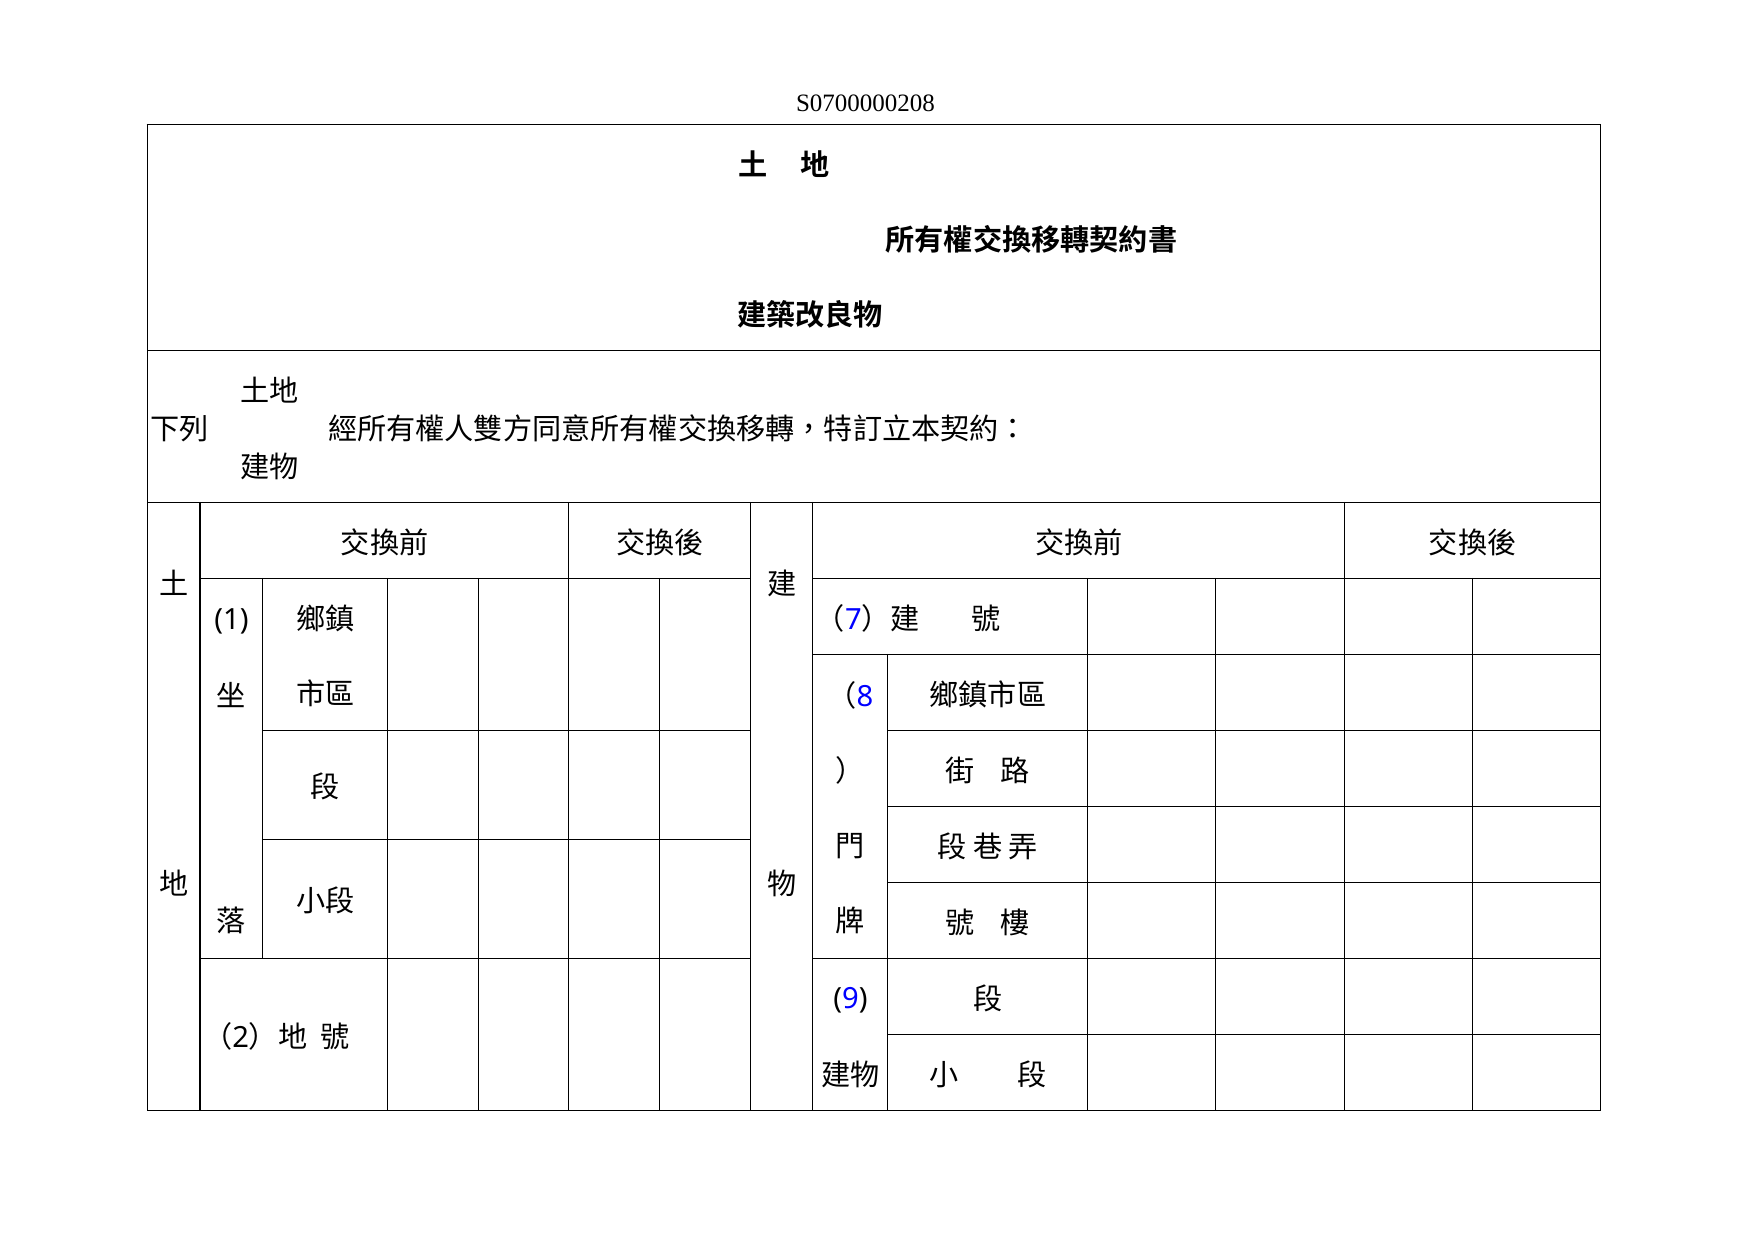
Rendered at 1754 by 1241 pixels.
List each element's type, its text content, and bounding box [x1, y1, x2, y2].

table_cell [1216, 655, 1344, 730]
table_cell 段 [888, 959, 1087, 1034]
table_cell [660, 959, 750, 1110]
table_cell [479, 579, 568, 730]
table_cell [1088, 731, 1215, 806]
table_cell 經所有權人雙方同意所有權交換移轉，特訂立本契約： [325, 351, 1600, 502]
table_cell [1345, 883, 1472, 958]
table_cell [1088, 807, 1215, 882]
table_cell [388, 731, 478, 838]
table_cell [1216, 883, 1344, 958]
table_cell [1473, 959, 1600, 1034]
table_cell 交換後 [569, 503, 750, 578]
table_cell [479, 840, 568, 958]
table_cell 鄉鎮市區 [888, 655, 1087, 730]
table_cell 下列 [148, 351, 237, 502]
table_cell 建物 [238, 426, 325, 502]
table_cell [479, 959, 568, 1110]
table_cell [388, 840, 478, 958]
table_cell 小段 [263, 840, 387, 958]
table_cell [1216, 1035, 1344, 1110]
table_cell 交換前 [201, 503, 568, 578]
table_cell [1473, 731, 1600, 806]
table_cell 小 段 [888, 1035, 1087, 1110]
table_cell 街 路 [888, 731, 1087, 806]
table_cell [1345, 655, 1472, 730]
table_cell （8） 門 牌 [813, 655, 887, 958]
table_cell 鄉鎮 市區 [263, 579, 387, 730]
table_cell [569, 959, 659, 1110]
table_cell 段 [263, 731, 387, 838]
table_cell [1345, 1035, 1472, 1110]
table_cell [1216, 579, 1344, 654]
table_cell [1345, 807, 1472, 882]
table_cell [1088, 579, 1215, 654]
table_cell (1) 坐 落 [201, 579, 262, 958]
table_cell [388, 959, 478, 1110]
table_cell [1473, 655, 1600, 730]
table_cell [660, 840, 750, 958]
table_cell [1216, 807, 1344, 882]
table_cell [1473, 883, 1600, 958]
table_cell [1345, 731, 1472, 806]
table_cell [479, 731, 568, 838]
table_cell 段 巷 弄 [888, 807, 1087, 882]
table_cell [1473, 807, 1600, 882]
table_cell 交換前 [813, 503, 1344, 578]
table_header 土 地 所有權交換移轉契約書 建築改良物 [148, 125, 1600, 350]
table_cell [388, 579, 478, 730]
table_cell [1473, 579, 1600, 654]
table_cell 交換後 [1345, 503, 1600, 578]
table_cell [1088, 883, 1215, 958]
table_cell [1088, 959, 1215, 1034]
table_cell [1088, 655, 1215, 730]
table_cell (9) 建物 坐落 [813, 959, 887, 1110]
table_cell （2）地 號 [201, 959, 387, 1110]
table_cell [660, 731, 750, 838]
table_cell [1345, 579, 1472, 654]
table_cell 土地 [238, 351, 325, 426]
table_cell [569, 731, 659, 838]
table_cell [1216, 959, 1344, 1034]
table_cell 號 樓 [888, 883, 1087, 958]
table_cell [569, 840, 659, 958]
table_cell [1216, 731, 1344, 806]
table_cell 建 物 [751, 503, 812, 1110]
table_cell [1088, 1035, 1215, 1110]
table_cell [660, 579, 750, 730]
table_cell [1473, 1035, 1600, 1110]
table_cell 土 地 標 示 [148, 503, 199, 1110]
table_cell （7）建 號 [813, 579, 1087, 654]
table_cell [569, 579, 659, 730]
table_cell [1345, 959, 1472, 1034]
